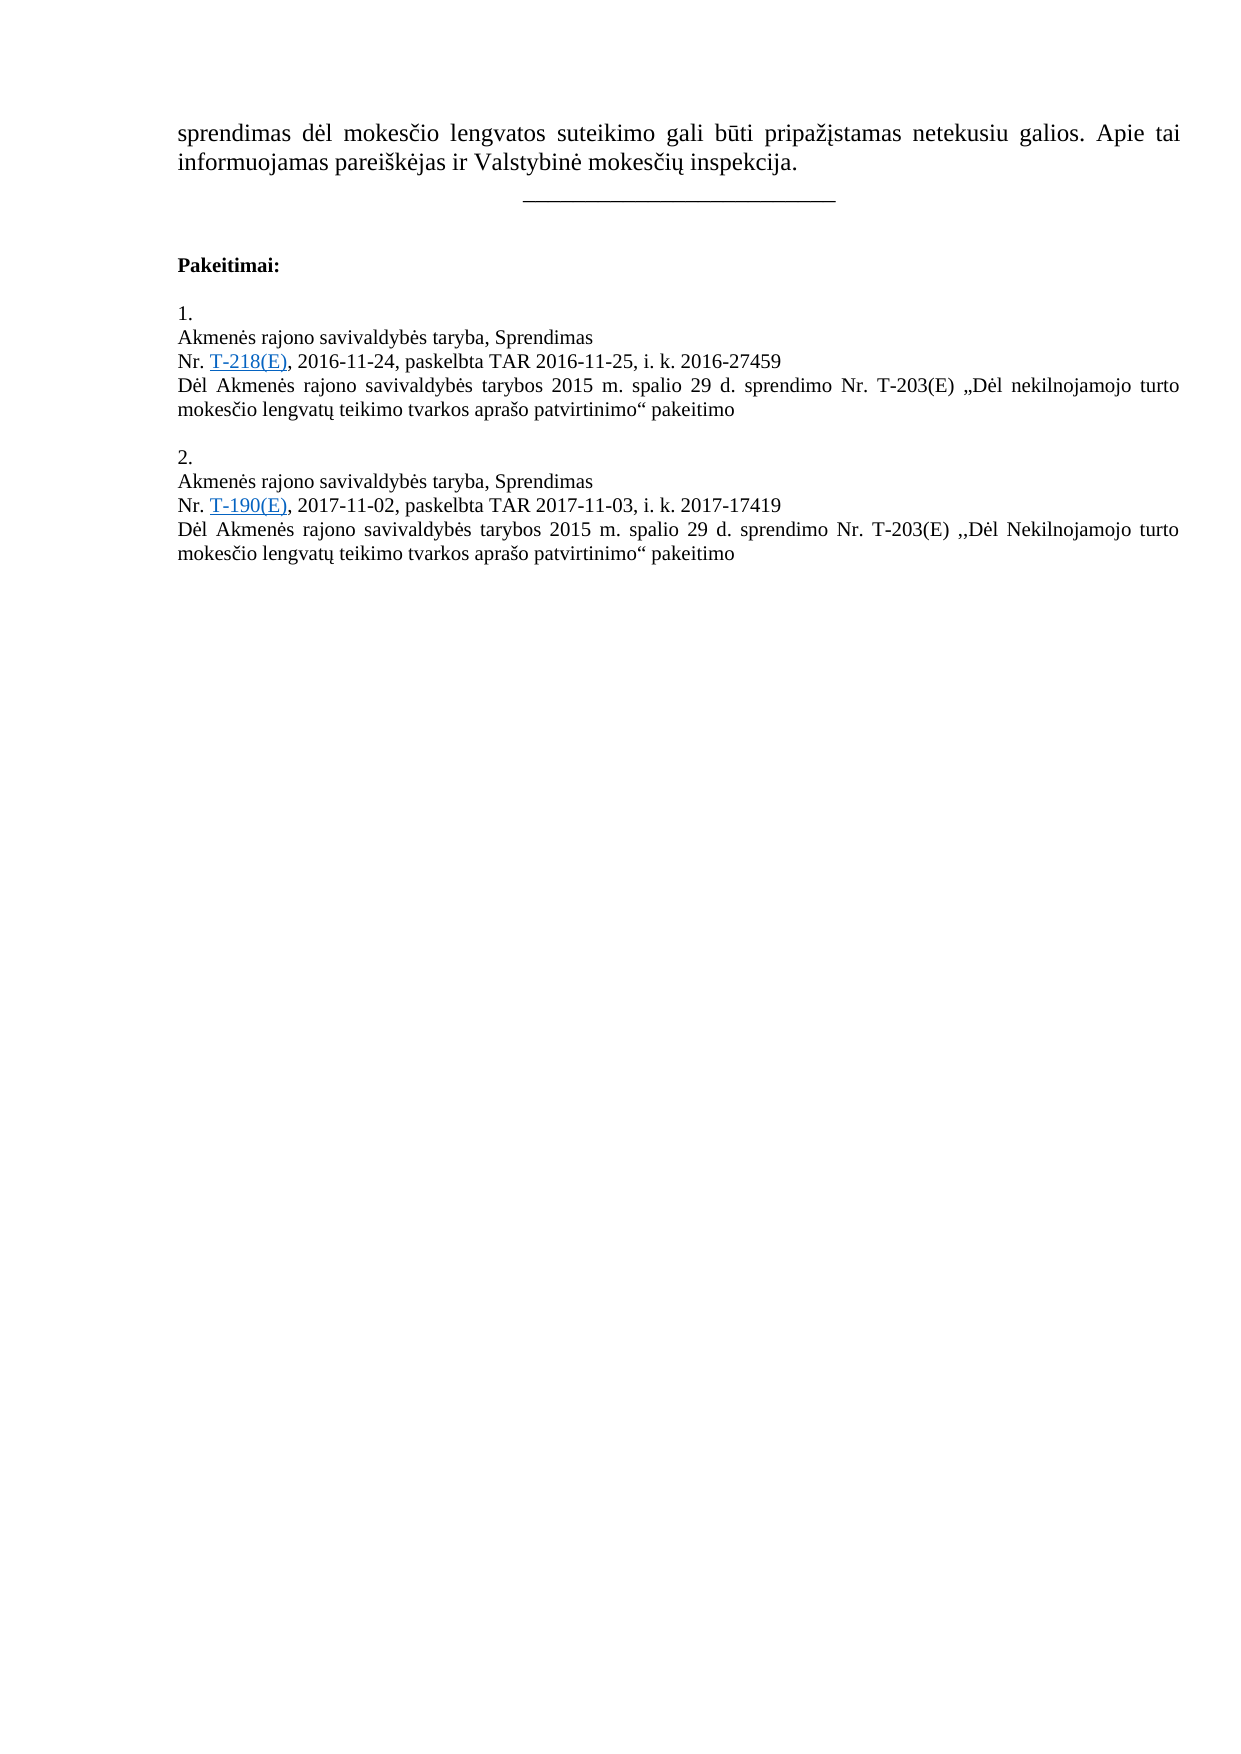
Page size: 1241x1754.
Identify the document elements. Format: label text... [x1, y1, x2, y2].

text Dėl Akmenės rajono savivaldybės tarybos 2015 m. spalio 29 d. sprendimo Nr. T-203(E) ,,Dėl Nekilnojamojo turto mokesčio lengvatų teikimo tvarkos aprašo patvirtinimo“ pakeitimo [177, 517, 1181, 565]
text Akmenės rajono savivaldybės taryba, Sprendimas [177, 325, 1181, 349]
text 2. [177, 445, 1181, 469]
text Nr. T-218(E), 2016-11-24, paskelbta TAR 2016-11-25, i. k. 2016-27459 [177, 349, 1181, 373]
text sprendimas dėl mokesčio lengvatos suteikimo gali būti pripažįstamas netekusiu galios. Apie tai informuojamas pareiškėjas ir Valstybinė mokesčių inspekcija. [177, 118, 1181, 176]
text Akmenės rajono savivaldybės taryba, Sprendimas [177, 469, 1181, 493]
text Dėl Akmenės rajono savivaldybės tarybos 2015 m. spalio 29 d. sprendimo Nr. T-203(E) „Dėl nekilnojamojo turto mokesčio lengvatų teikimo tvarkos aprašo patvirtinimo“ pakeitimo [177, 373, 1181, 421]
text Pakeitimai: [177, 253, 1181, 277]
text Nr. T-190(E), 2017-11-02, paskelbta TAR 2017-11-03, i. k. 2017-17419 [177, 493, 1181, 517]
text _________________________ [177, 176, 1181, 204]
text 1. [177, 301, 1181, 325]
